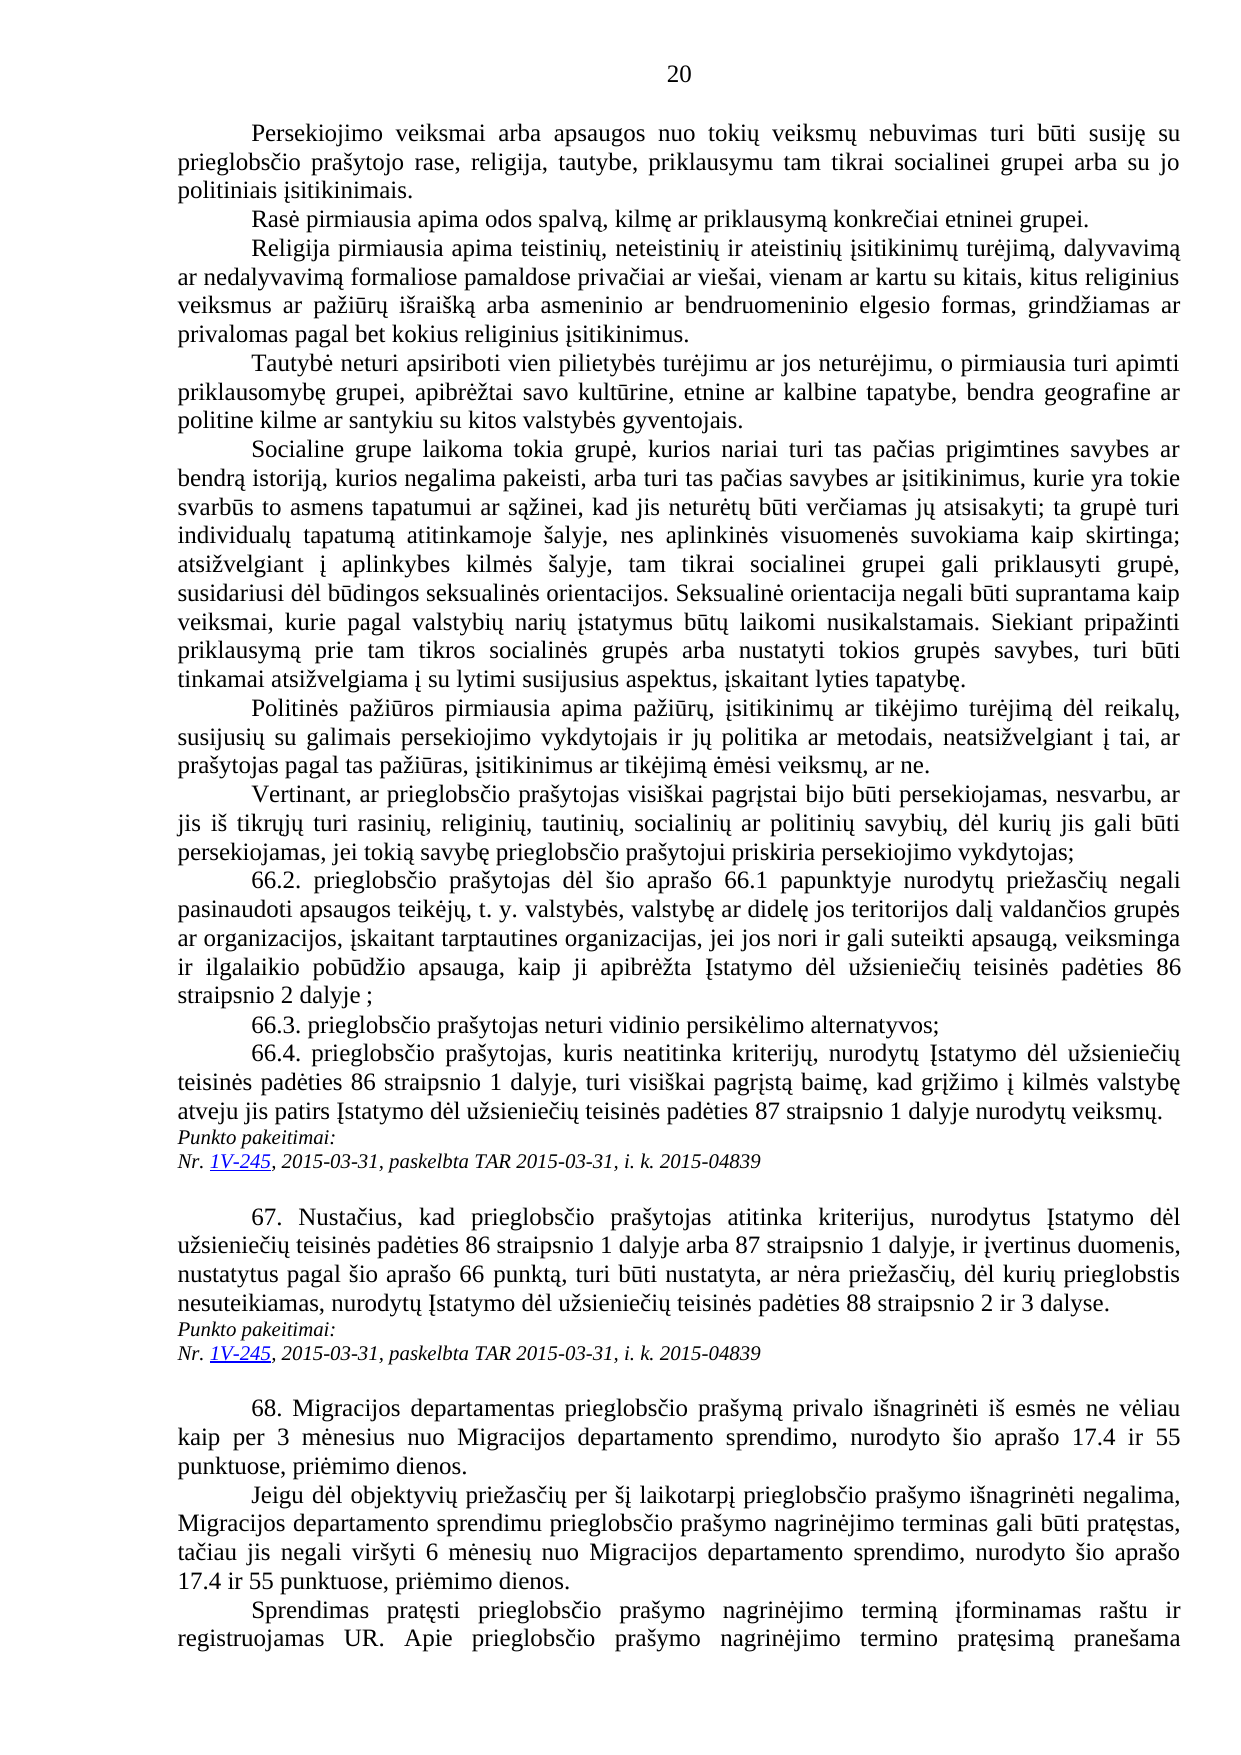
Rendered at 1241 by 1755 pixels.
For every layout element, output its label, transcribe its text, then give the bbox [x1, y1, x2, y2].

text 66.3. prieglobsčio prašytojas neturi vidinio persikėlimo alternatyvos; [177, 1010, 1181, 1038]
text 67. Nustačius, kad prieglobsčio prašytojas atitinka kriterijus, nurodytus Įstatymo dėl užsieniečių teisinės padėties 86 straipsnio 1 dalyje arba 87 straipsnio 1 dalyje, ir įvertinus duomenis, nustatytus pagal šio aprašo 66 punktą, turi būti nustatyta, ar nėra priežasčių, dėl kurių prieglobstis nesuteikiamas, nurodytų Įstatymo dėl užsieniečių teisinės padėties 88 straipsnio 2 ir 3 dalyse. [177, 1202, 1181, 1317]
text 66.2. prieglobsčio prašytojas dėl šio aprašo 66.1 papunktyje nurodytų priežasčių negali pasinaudoti apsaugos teikėjų, t. y. valstybės, valstybę ar didelę jos teritorijos dalį valdančios grupės ar organizacijos, įskaitant tarptautines organizacijas, jei jos nori ir gali suteikti apsaugą, veiksminga ir ilgalaikio pobūdžio apsauga, kaip ji apibrėžta Įstatymo dėl užsieniečių teisinės padėties 86 straipsnio 2 dalyje ; [177, 866, 1181, 1010]
text Nr. 1V-245, 2015-03-31, paskelbta TAR 2015-03-31, i. k. 2015-04839 [177, 1341, 1181, 1365]
text Vertinant, ar prieglobsčio prašytojas visiškai pagrįstai bijo būti persekiojamas, nesvarbu, ar jis iš tikrųjų turi rasinių, religinių, tautinių, socialinių ar politinių savybių, dėl kurių jis gali būti persekiojamas, jei tokią savybę prieglobsčio prašytojui priskiria persekiojimo vykdytojas; [177, 779, 1181, 866]
text Sprendimas pratęsti prieglobsčio prašymo nagrinėjimo terminą įforminamas raštu ir registruojamas UR. Apie prieglobsčio prašymo nagrinėjimo termino pratęsimą pranešama [177, 1595, 1181, 1652]
text Nr. 1V-245, 2015-03-31, paskelbta TAR 2015-03-31, i. k. 2015-04839 [177, 1149, 1181, 1173]
text Punkto pakeitimai: [177, 1317, 1181, 1341]
text Politinės pažiūros pirmiausia apima pažiūrų, įsitikinimų ar tikėjimo turėjimą dėl reikalų, susijusių su galimais persekiojimo vykdytojais ir jų politika ar metodais, neatsižvelgiant į tai, ar prašytojas pagal tas pažiūras, įsitikinimus ar tikėjimą ėmėsi veiksmų, ar ne. [177, 693, 1181, 779]
text Persekiojimo veiksmai arba apsaugos nuo tokių veiksmų nebuvimas turi būti susiję su prieglobsčio prašytojo rase, religija, tautybe, priklausymu tam tikrai socialinei grupei arba su jo politiniais įsitikinimais. [177, 118, 1181, 204]
text 68. Migracijos departamentas prieglobsčio prašymą privalo išnagrinėti iš esmės ne vėliau kaip per 3 mėnesius nuo Migracijos departamento sprendimo, nurodyto šio aprašo 17.4 ir 55 punktuose, priėmimo dienos. [177, 1393, 1181, 1480]
text Tautybė neturi apsiriboti vien pilietybės turėjimu ar jos neturėjimu, o pirmiausia turi apimti priklausomybę grupei, apibrėžtai savo kultūrine, etnine ar kalbine tapatybe, bendra geografine ar politine kilme ar santykiu su kitos valstybės gyventojais. [177, 348, 1181, 434]
text Rasė pirmiausia apima odos spalvą, kilmę ar priklausymą konkrečiai etninei grupei. [177, 204, 1181, 233]
text Socialine grupe laikoma tokia grupė, kurios nariai turi tas pačias prigimtines savybes ar bendrą istoriją, kurios negalima pakeisti, arba turi tas pačias savybes ar įsitikinimus, kurie yra tokie svarbūs to asmens tapatumui ar sąžinei, kad jis neturėtų būti verčiamas jų atsisakyti; ta grupė turi individualų tapatumą atitinkamoje šalyje, nes aplinkinės visuomenės suvokiama kaip skirtinga; atsižvelgiant į aplinkybes kilmės šalyje, tam tikrai socialinei grupei gali priklausyti grupė, susidariusi dėl būdingos seksualinės orientacijos. Seksualinė orientacija negali būti suprantama kaip veiksmai, kurie pagal valstybių narių įstatymus būtų laikomi nusikalstamais. Siekiant pripažinti priklausymą prie tam tikros socialinės grupės arba nustatyti tokios grupės savybes, turi būti tinkamai atsižvelgiama į su lytimi susijusius aspektus, įskaitant lyties tapatybę. [177, 434, 1181, 693]
text Religija pirmiausia apima teistinių, neteistinių ir ateistinių įsitikinimų turėjimą, dalyvavimą ar nedalyvavimą formaliose pamaldose privačiai ar viešai, vienam ar kartu su kitais, kitus religinius veiksmus ar pažiūrų išraišką arba asmeninio ar bendruomeninio elgesio formas, grindžiamas ar privalomas pagal bet kokius religinius įsitikinimus. [177, 233, 1181, 348]
text Jeigu dėl objektyvių priežasčių per šį laikotarpį prieglobsčio prašymo išnagrinėti negalima, Migracijos departamento sprendimu prieglobsčio prašymo nagrinėjimo terminas gali būti pratęstas, tačiau jis negali viršyti 6 mėnesių nuo Migracijos departamento sprendimo, nurodyto šio aprašo 17.4 ir 55 punktuose, priėmimo dienos. [177, 1480, 1181, 1595]
text Punkto pakeitimai: [177, 1125, 1181, 1149]
text 66.4. prieglobsčio prašytojas, kuris neatitinka kriterijų, nurodytų Įstatymo dėl užsieniečių teisinės padėties 86 straipsnio 1 dalyje, turi visiškai pagrįstą baimę, kad grįžimo į kilmės valstybę atveju jis patirs Įstatymo dėl užsieniečių teisinės padėties 87 straipsnio 1 dalyje nurodytų veiksmų. [177, 1038, 1181, 1125]
